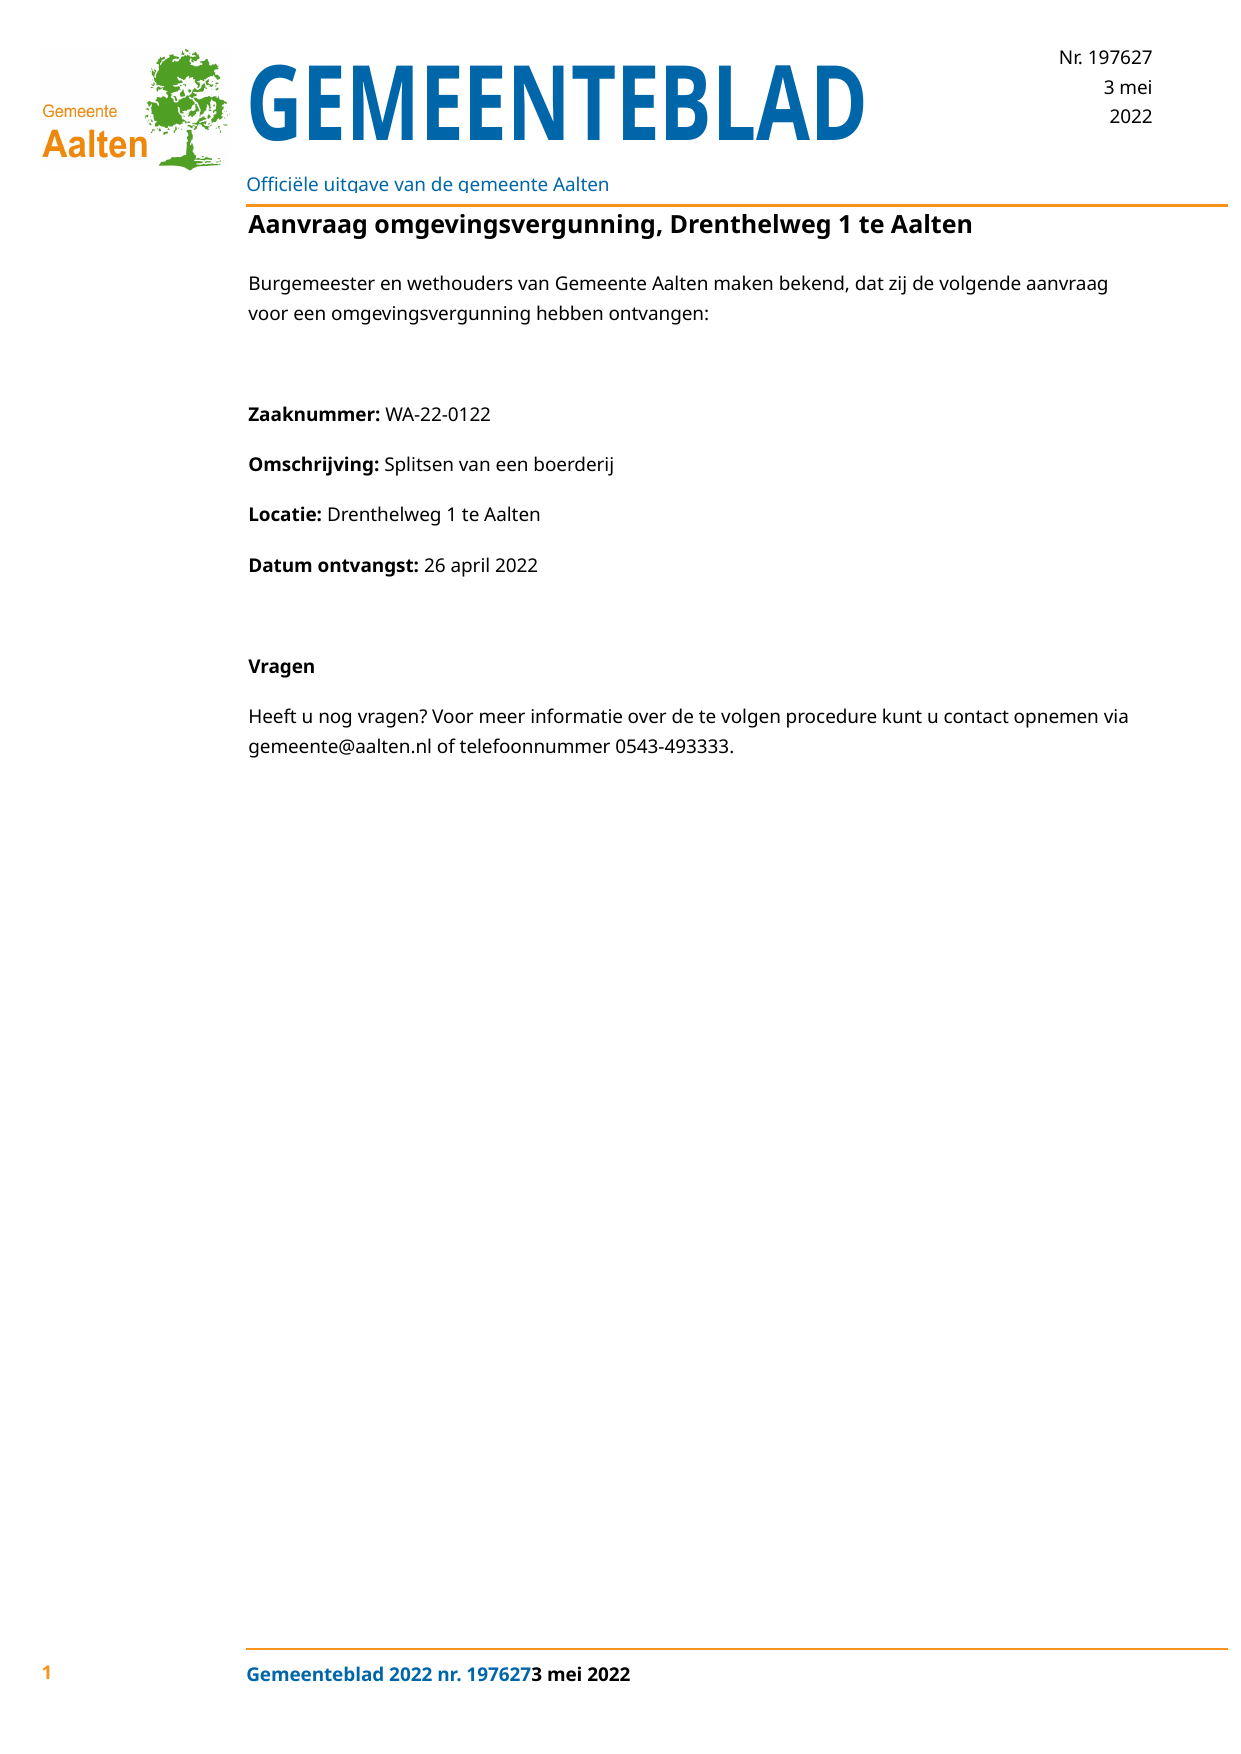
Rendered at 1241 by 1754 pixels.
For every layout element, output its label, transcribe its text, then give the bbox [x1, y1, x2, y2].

text Aanvraag omgevingsvergunning, Drenthelweg 1 te Aalten [248, 207, 1152, 241]
text Heeft u nog vragen? Voor meer informatie over de te volgen procedure kunt u contact opnemen via gemeente@aalten.nl of telefoonnummer 0543-493333. [248, 703, 1152, 758]
picture [41, 47, 231, 172]
text Datum ontvangst: 26 april 2022 [248, 552, 1152, 578]
text Vragen [248, 653, 1152, 678]
text Burgemeester en wethouders van Gemeente Aalten maken bekend, dat zij de volgende aanvraag voor een omgevingsvergunning hebben ontvangen: [248, 270, 1152, 326]
text Zaaknummer: WA-22-0122 [248, 401, 1152, 426]
text Locatie: Drenthelweg 1 te Aalten [248, 502, 1152, 527]
text Omschrijving: Splitsen van een boerderij [248, 451, 1152, 477]
